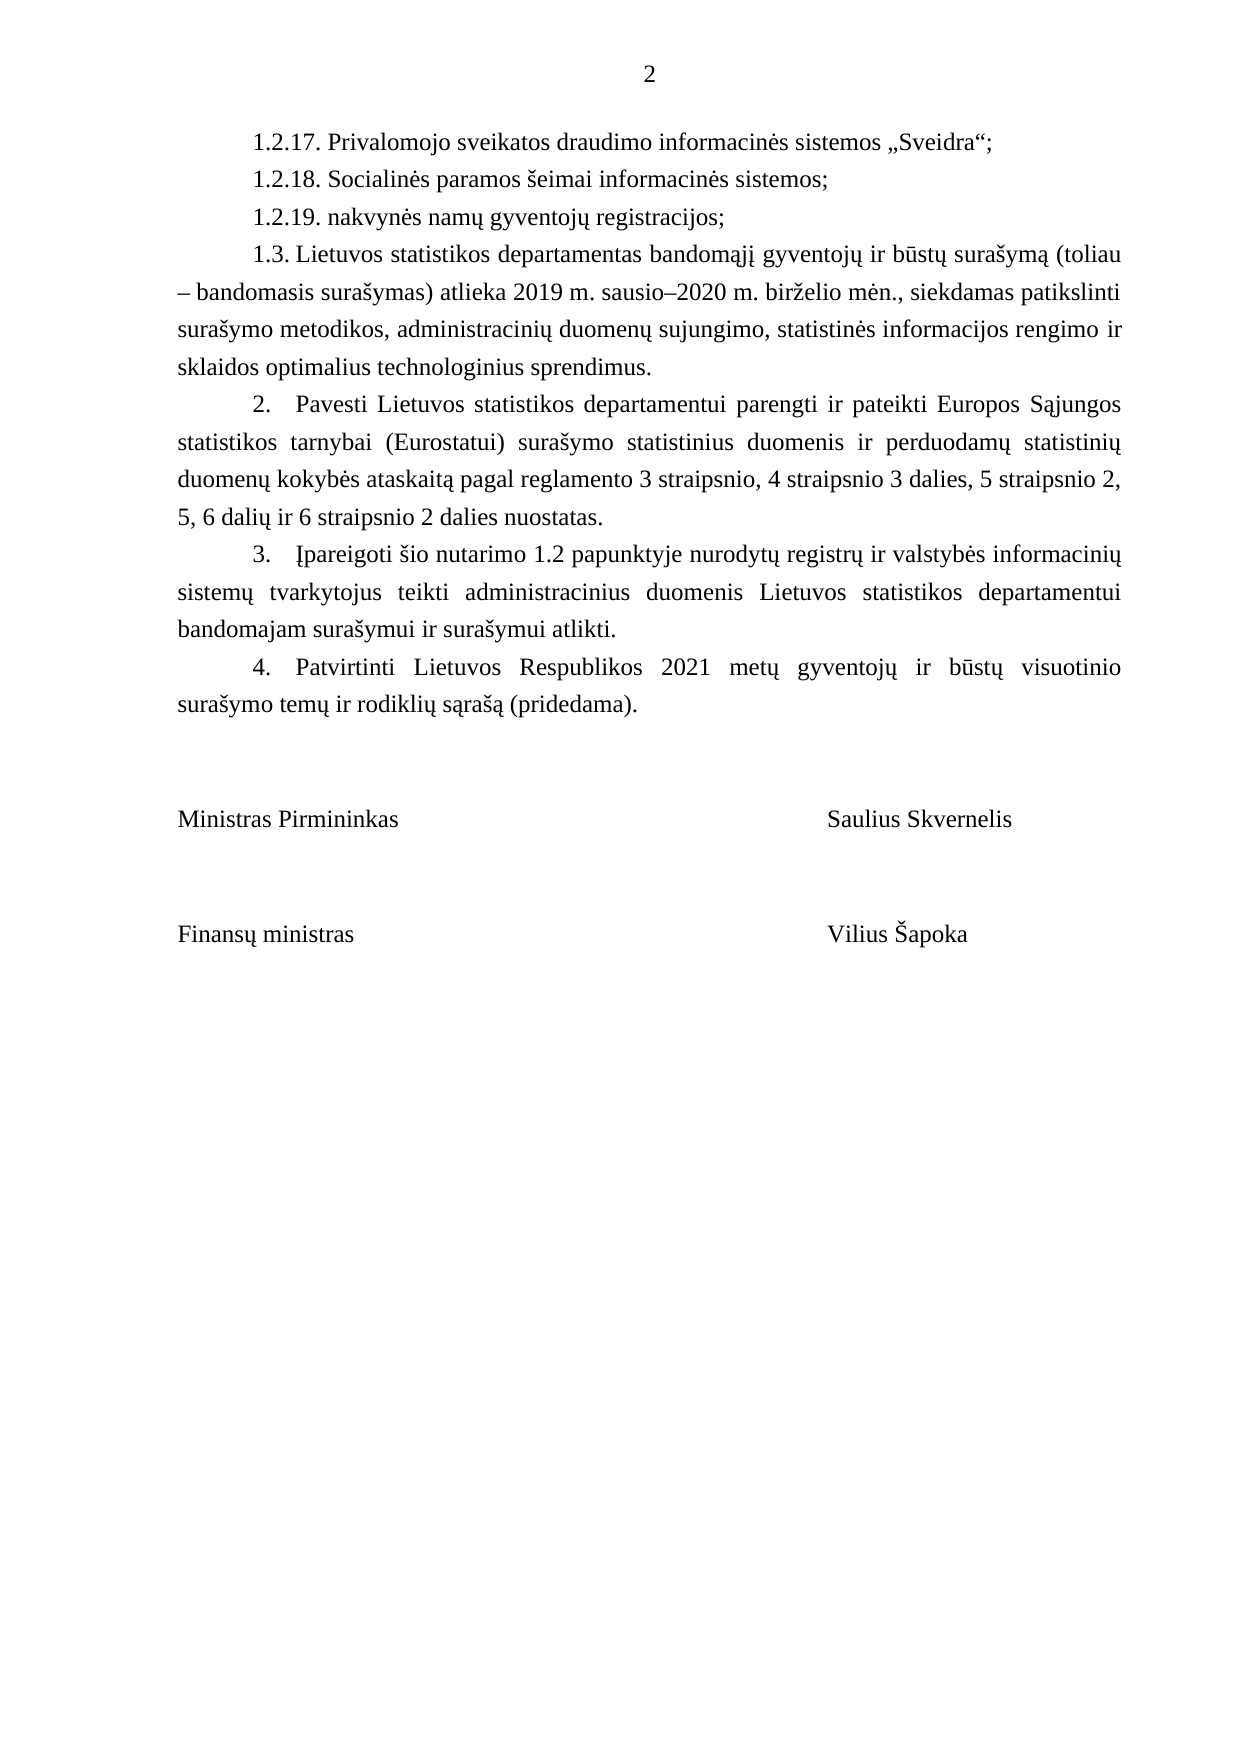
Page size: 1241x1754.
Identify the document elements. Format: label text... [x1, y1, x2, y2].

text Ministras Pirmininkas Saulius Skvernelis [177, 804, 1122, 833]
text 1.3. Lietuvos statistikos departamentas bandomąjį gyventojų ir būstų surašymą (toliau – bandomasis surašymas) atlieka 2019 m. sausio–2020 m. birželio mėn., siekdamas patikslinti surašymo metodikos, administracinių duomenų sujungimo, statistinės informacijos rengimo ir sklaidos optimalius technologinius sprendimus. [177, 231, 1122, 381]
text 2. Pavesti Lietuvos statistikos departamentui parengti ir pateikti Europos Sąjungos statistikos tarnybai (Eurostatui) surašymo statistinius duomenis ir perduodamų statistinių duomenų kokybės ataskaitą pagal reglamento 3 straipsnio, 4 straipsnio 3 dalies, 5 straipsnio 2, 5, 6 dalių ir 6 straipsnio 2 dalies nuostatas. [177, 381, 1122, 531]
text 1.2.18. Socialinės paramos šeimai informacinės sistemos; [177, 156, 1122, 193]
text 1.2.19. nakvynės namų gyventojų registracijos; [177, 193, 1122, 231]
text Finansų ministras Vilius Šapoka [177, 919, 1122, 948]
text 1.2.17. Privalomojo sveikatos draudimo informacinės sistemos „Sveidra“; [177, 118, 1122, 156]
text 4. Patvirtinti Lietuvos Respublikos 2021 metų gyventojų ir būstų visuotinio surašymo temų ir rodiklių sąrašą (pridedama). [177, 643, 1122, 718]
text 3. Įpareigoti šio nutarimo 1.2 papunktyje nurodytų registrų ir valstybės informacinių sistemų tvarkytojus teikti administracinius duomenis Lietuvos statistikos departamentui bandomajam surašymui ir surašymui atlikti. [177, 531, 1122, 643]
